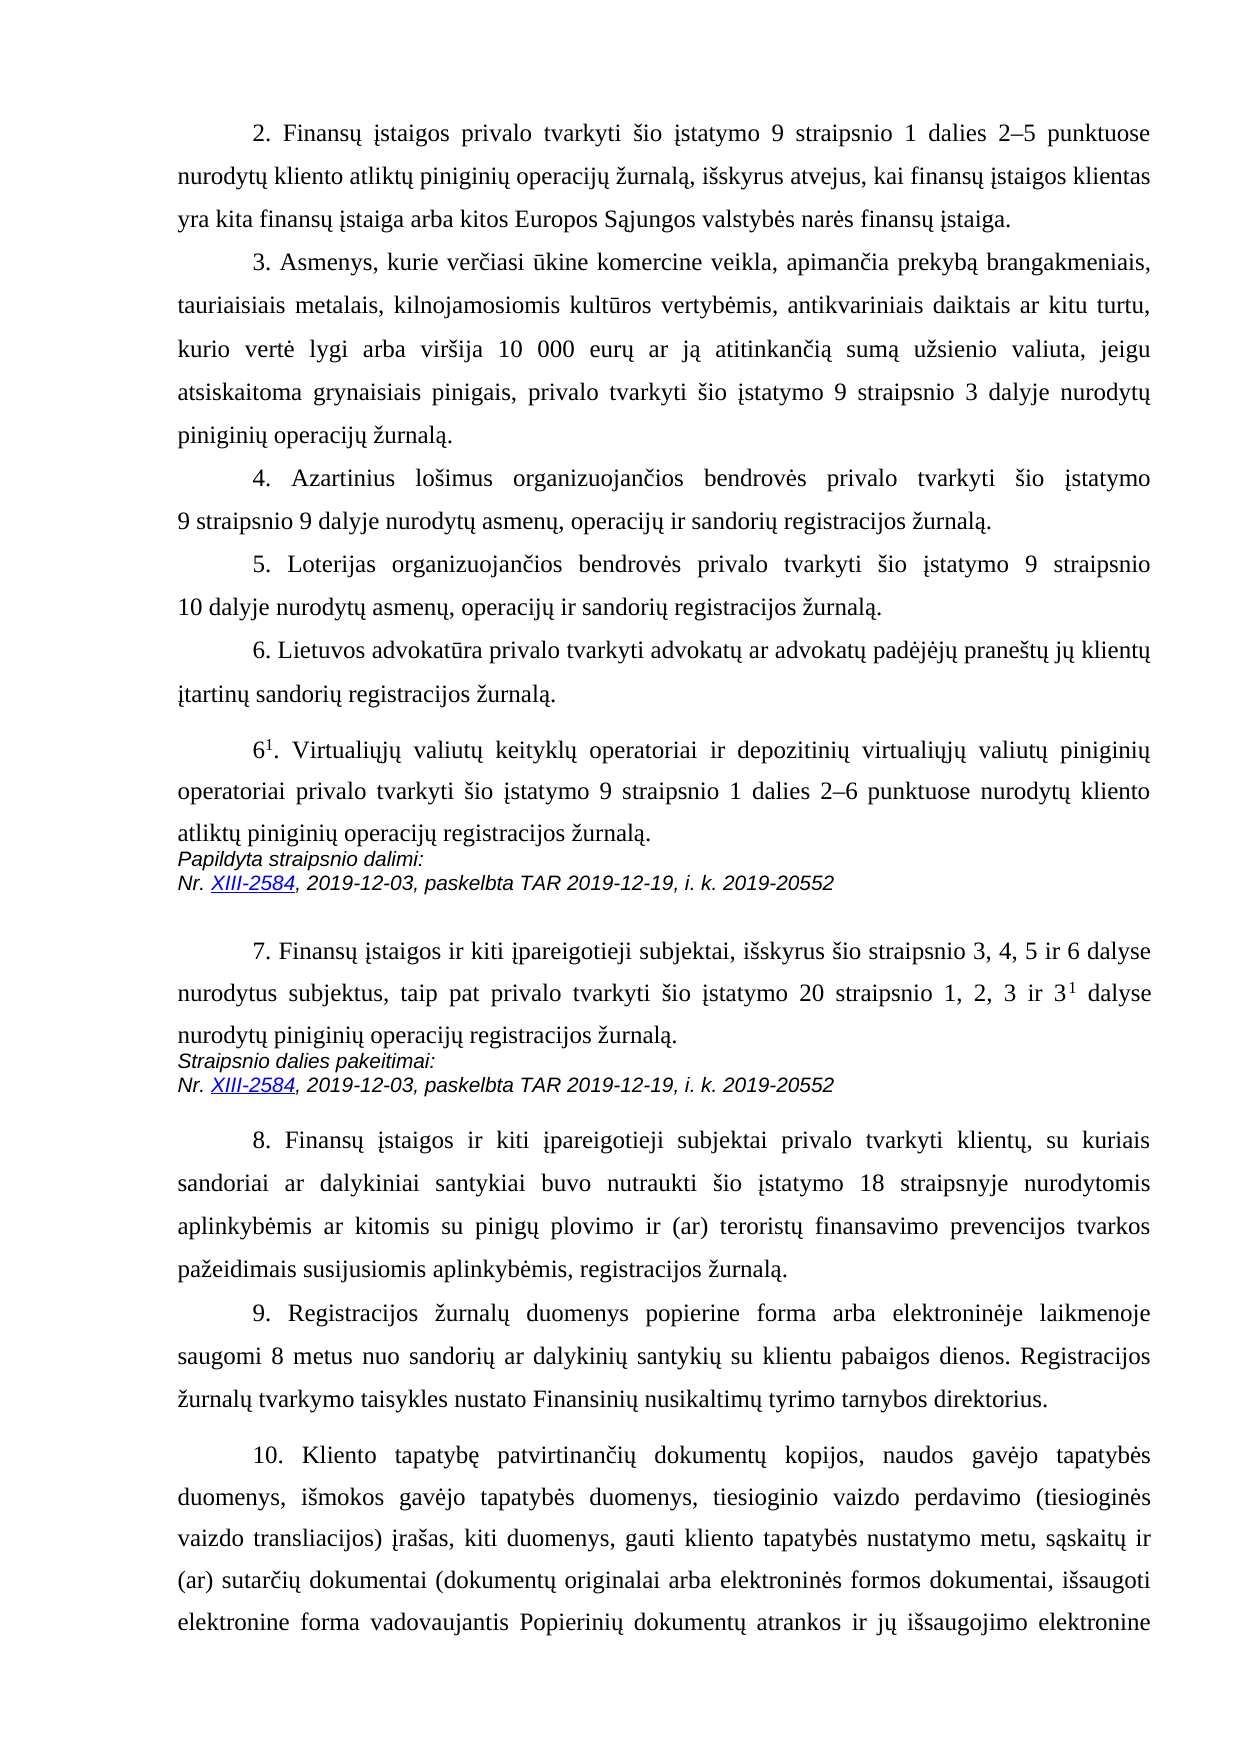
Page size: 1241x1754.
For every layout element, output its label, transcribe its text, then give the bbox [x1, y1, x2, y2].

text 7. Finansų įstaigos ir kiti įpareigotieji subjektai, išskyrus šio straipsnio 3, 4, 5 ir 6 dalyse nurodytus subjektus, taip pat privalo tvarkyti šio įstatymo 20 straipsnio 1, 2, 3 ir 31 dalyse nurodytų piniginių operacijų registracijos žurnalą. [177, 923, 1152, 1048]
text 8. Finansų įstaigos ir kiti įpareigotieji subjektai privalo tvarkyti klientų, su kuriais sandoriai ar dalykiniai santykiai buvo nutraukti šio įstatymo 18 straipsnyje nurodytomis aplinkybėmis ar kitomis su pinigų plovimo ir (ar) teroristų finansavimo prevencijos tvarkos pažeidimais susijusiomis aplinkybėmis, registracijos žurnalą. [177, 1125, 1152, 1283]
text 10. Kliento tapatybę patvirtinančių dokumentų kopijos, naudos gavėjo tapatybės duomenys, išmokos gavėjo tapatybės duomenys, tiesioginio vaizdo perdavimo (tiesioginės vaizdo transliacijos) įrašas, kiti duomenys, gauti kliento tapatybės nustatymo metu, sąskaitų ir (ar) sutarčių dokumentai (dokumentų originalai arba elektroninės formos dokumentai, išsaugoti elektronine forma vadovaujantis Popierinių dokumentų atrankos ir jų išsaugojimo elektronine [177, 1427, 1152, 1635]
text Nr. XIII-2584, 2019-12-03, paskelbta TAR 2019-12-19, i. k. 2019-20552 [177, 1072, 1152, 1096]
text 2. Finansų įstaigos privalo tvarkyti šio įstatymo 9 straipsnio 1 dalies 2–5 punktuose nurodytų kliento atliktų piniginių operacijų žurnalą, išskyrus atvejus, kai finansų įstaigos klientas yra kita finansų įstaiga arba kitos Europos Sąjungos valstybės narės finansų įstaiga. [177, 118, 1152, 233]
text Nr. XIII-2584, 2019-12-03, paskelbta TAR 2019-12-19, i. k. 2019-20552 [177, 871, 1152, 895]
text Papildyta straipsnio dalimi: [177, 847, 1152, 871]
text Straipsnio dalies pakeitimai: [177, 1048, 1152, 1072]
text 5. Loterijas organizuojančios bendrovės privalo tvarkyti šio įstatymo 9 straipsnio 10 dalyje nurodytų asmenų, operacijų ir sandorių registracijos žurnalą. [177, 549, 1152, 621]
text 9. Registracijos žurnalų duomenys popierine forma arba elektroninėje laikmenoje saugomi 8 metus nuo sandorių ar dalykinių santykių su klientu pabaigos dienos. Registracijos žurnalų tvarkymo taisykles nustato Finansinių nusikaltimų tyrimo tarnybos direktorius. [177, 1298, 1152, 1413]
text 3. Asmenys, kurie verčiasi ūkine komercine veikla, apimančia prekybą brangakmeniais, tauriaisiais metalais, kilnojamosiomis kultūros vertybėmis, antikvariniais daiktais ar kitu turtu, kurio vertė lygi arba viršija 10 000 eurų ar ją atitinkančią sumą užsienio valiuta, jeigu atsiskaitoma grynaisiais pinigais, privalo tvarkyti šio įstatymo 9 straipsnio 3 dalyje nurodytų piniginių operacijų žurnalą. [177, 247, 1152, 449]
text 61. Virtualiųjų valiutų keityklų operatoriai ir depozitinių virtualiųjų valiutų piniginių operatoriai privalo tvarkyti šio įstatymo 9 straipsnio 1 dalies 2–6 punktuose nurodytų kliento atliktų piniginių operacijų registracijos žurnalą. [177, 722, 1152, 847]
text 4. Azartinius lošimus organizuojančios bendrovės privalo tvarkyti šio įstatymo 9 straipsnio 9 dalyje nurodytų asmenų, operacijų ir sandorių registracijos žurnalą. [177, 463, 1152, 535]
text 6. Lietuvos advokatūra privalo tvarkyti advokatų ar advokatų padėjėjų praneštų jų klientų įtartinų sandorių registracijos žurnalą. [177, 636, 1152, 707]
